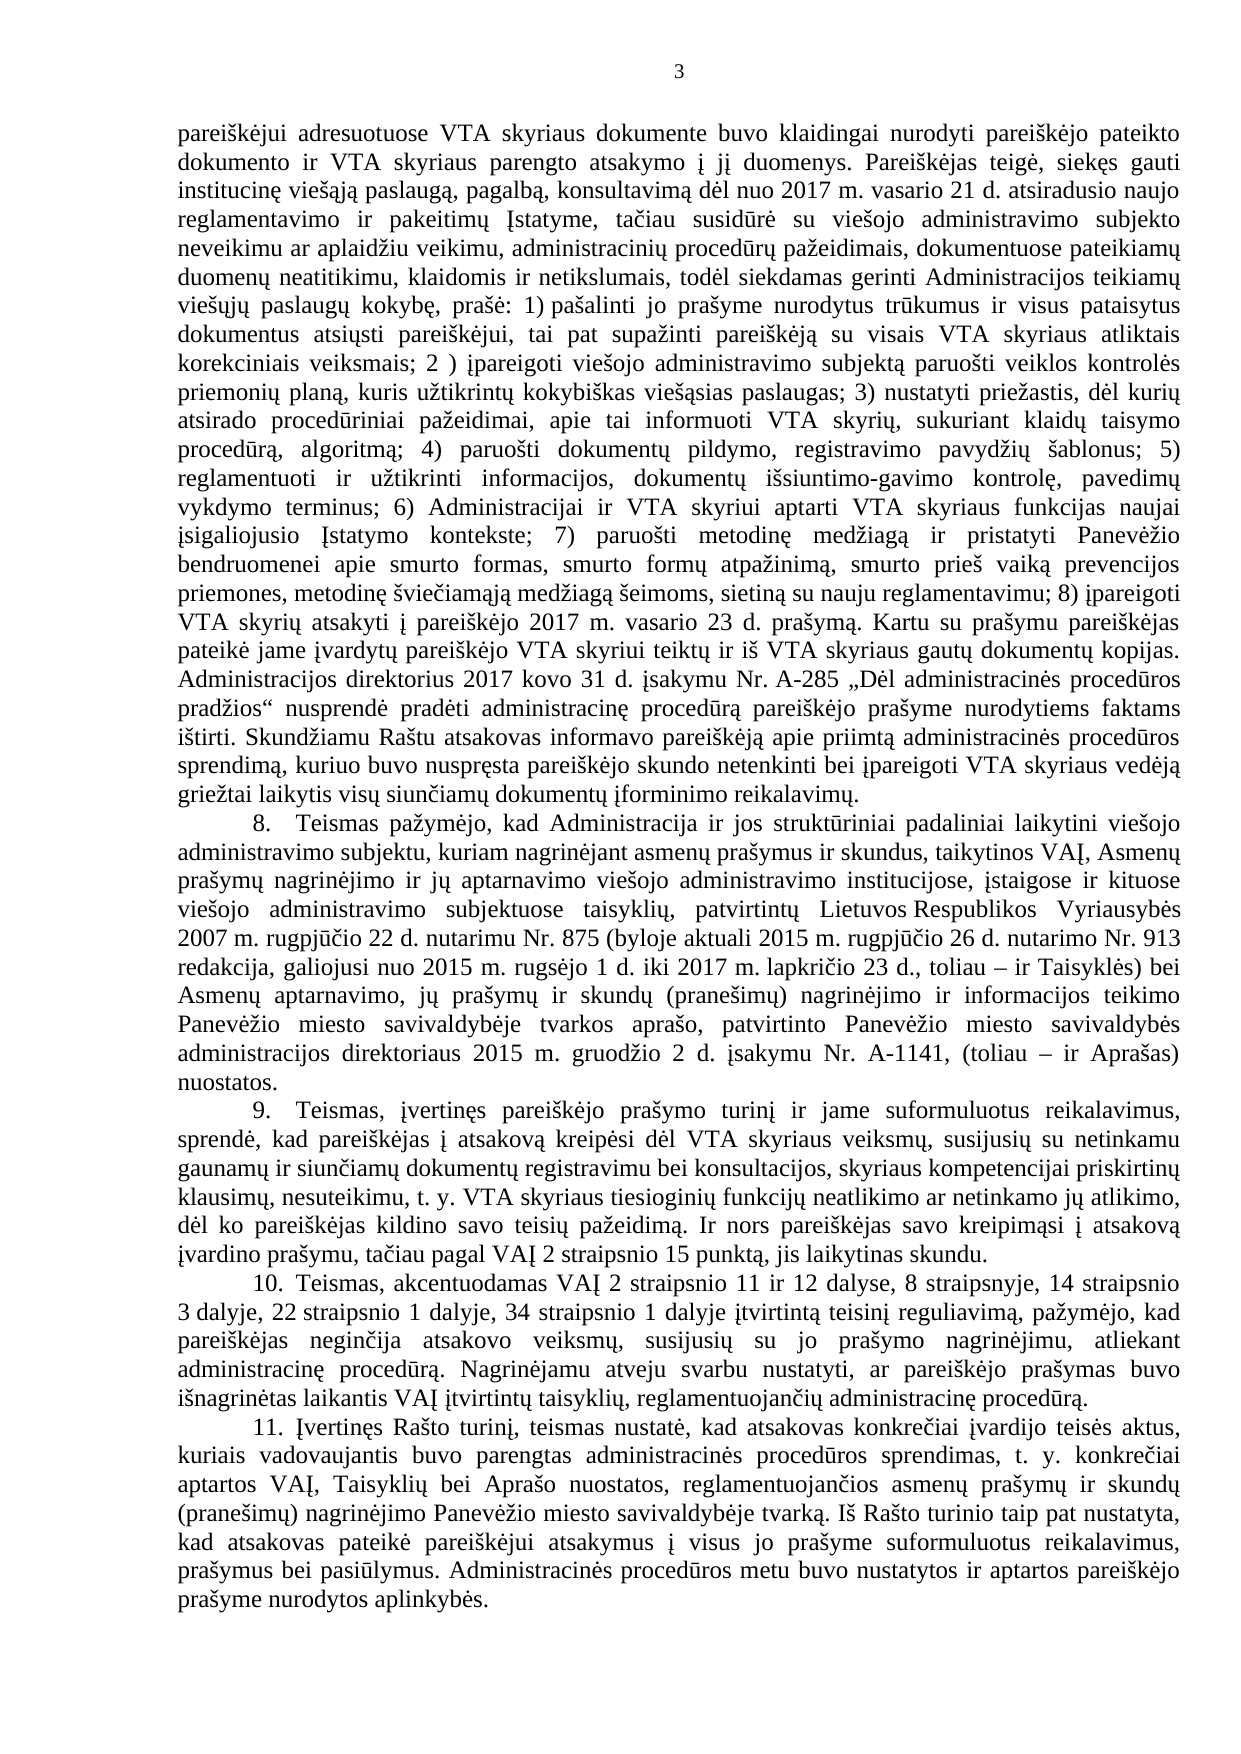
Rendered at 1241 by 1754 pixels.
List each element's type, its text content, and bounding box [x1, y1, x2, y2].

text pareiškėjui adresuotuose VTA skyriaus dokumente buvo klaidingai nurodyti pareiškėjo pateikto dokumento ir VTA skyriaus parengto atsakymo į jį duomenys. Pareiškėjas teigė, siekęs gauti institucinę viešąją paslaugą, pagalbą, konsultavimą dėl nuo 2017 m. vasario 21 d. atsiradusio naujo reglamentavimo ir pakeitimų Įstatyme, tačiau susidūrė su viešojo administravimo subjekto neveikimu ar aplaidžiu veikimu, administracinių procedūrų pažeidimais, dokumentuose pateikiamų duomenų neatitikimu, klaidomis ir netikslumais, todėl siekdamas gerinti Administracijos teikiamų viešųjų paslaugų kokybę, prašė: 1) pašalinti jo prašyme nurodytus trūkumus ir visus pataisytus dokumentus atsiųsti pareiškėjui, tai pat supažinti pareiškėją su visais VTA skyriaus atliktais korekciniais veiksmais; 2 ) įpareigoti viešojo administravimo subjektą paruošti veiklos kontrolės priemonių planą, kuris užtikrintų kokybiškas viešąsias paslaugas; 3) nustatyti priežastis, dėl kurių atsirado procedūriniai pažeidimai, apie tai informuoti VTA skyrių, sukuriant klaidų taisymo procedūrą, algoritmą; 4) paruošti dokumentų pildymo, registravimo pavydžių šablonus; 5) reglamentuoti ir užtikrinti informacijos, dokumentų išsiuntimo-gavimo kontrolę, pavedimų vykdymo terminus; 6) Administracijai ir VTA skyriui aptarti VTA skyriaus funkcijas naujai įsigaliojusio Įstatymo kontekste; 7) paruošti metodinę medžiagą ir pristatyti Panevėžio bendruomenei apie smurto formas, smurto formų atpažinimą, smurto prieš vaiką prevencijos priemones, metodinę šviečiamąją medžiagą šeimoms, sietiną su nauju reglamentavimu; 8) įpareigoti VTA skyrių atsakyti į pareiškėjo 2017 m. vasario 23 d. prašymą. Kartu su prašymu pareiškėjas pateikė jame įvardytų pareiškėjo VTA skyriui teiktų ir iš VTA skyriaus gautų dokumentų kopijas. Administracijos direktorius 2017 kovo 31 d. įsakymu Nr. A-285 „Dėl administracinės procedūros pradžios“ nusprendė pradėti administracinę procedūrą pareiškėjo prašyme nurodytiems faktams ištirti. Skundžiamu Raštu atsakovas informavo pareiškėją apie priimtą administracinės procedūros sprendimą, kuriuo buvo nuspręsta pareiškėjo skundo netenkinti bei įpareigoti VTA skyriaus vedėją griežtai laikytis visų siunčiamų dokumentų įforminimo reikalavimų. [177, 118, 1181, 808]
text 9. Teismas, įvertinęs pareiškėjo prašymo turinį ir jame suformuluotus reikalavimus, sprendė, kad pareiškėjas į atsakovą kreipėsi dėl VTA skyriaus veiksmų, susijusių su netinkamu gaunamų ir siunčiamų dokumentų registravimu bei konsultacijos, skyriaus kompetencijai priskirtinų klausimų, nesuteikimu, t. y. VTA skyriaus tiesioginių funkcijų neatlikimo ar netinkamo jų atlikimo, dėl ko pareiškėjas kildino savo teisių pažeidimą. Ir nors pareiškėjas savo kreipimąsi į atsakovą įvardino prašymu, tačiau pagal VAĮ 2 straipsnio 15 punktą, jis laikytinas skundu. [177, 1096, 1181, 1268]
text 10. Teismas, akcentuodamas VAĮ 2 straipsnio 11 ir 12 dalyse, 8 straipsnyje, 14 straipsnio 3 dalyje, 22 straipsnio 1 dalyje, 34 straipsnio 1 dalyje įtvirtintą teisinį reguliavimą, pažymėjo, kad pareiškėjas neginčija atsakovo veiksmų, susijusių su jo prašymo nagrinėjimu, atliekant administracinę procedūrą. Nagrinėjamu atveju svarbu nustatyti, ar pareiškėjo prašymas buvo išnagrinėtas laikantis VAĮ įtvirtintų taisyklių, reglamentuojančių administracinę procedūrą. [177, 1268, 1181, 1412]
text 8. Teismas pažymėjo, kad Administracija ir jos struktūriniai padaliniai laikytini viešojo administravimo subjektu, kuriam nagrinėjant asmenų prašymus ir skundus, taikytinos VAĮ, Asmenų prašymų nagrinėjimo ir jų aptarnavimo viešojo administravimo institucijose, įstaigose ir kituose viešojo administravimo subjektuose taisyklių, patvirtintų Lietuvos Respublikos Vyriausybės 2007 m. rugpjūčio 22 d. nutarimu Nr. 875 (byloje aktuali 2015 m. rugpjūčio 26 d. nutarimo Nr. 913 redakcija, galiojusi nuo 2015 m. rugsėjo 1 d. iki 2017 m. lapkričio 23 d., toliau – ir Taisyklės) bei Asmenų aptarnavimo, jų prašymų ir skundų (pranešimų) nagrinėjimo ir informacijos teikimo Panevėžio miesto savivaldybėje tvarkos aprašo, patvirtinto Panevėžio miesto savivaldybės administracijos direktoriaus 2015 m. gruodžio 2 d. įsakymu Nr. A-1141, (toliau – ir Aprašas) nuostatos. [177, 808, 1181, 1096]
text 11. Įvertinęs Rašto turinį, teismas nustatė, kad atsakovas konkrečiai įvardijo teisės aktus, kuriais vadovaujantis buvo parengtas administracinės procedūros sprendimas, t. y. konkrečiai aptartos VAĮ, Taisyklių bei Aprašo nuostatos, reglamentuojančios asmenų prašymų ir skundų (pranešimų) nagrinėjimo Panevėžio miesto savivaldybėje tvarką. Iš Rašto turinio taip pat nustatyta, kad atsakovas pateikė pareiškėjui atsakymus į visus jo prašyme suformuluotus reikalavimus, prašymus bei pasiūlymus. Administracinės procedūros metu buvo nustatytos ir aptartos pareiškėjo prašyme nurodytos aplinkybės. [177, 1412, 1181, 1613]
